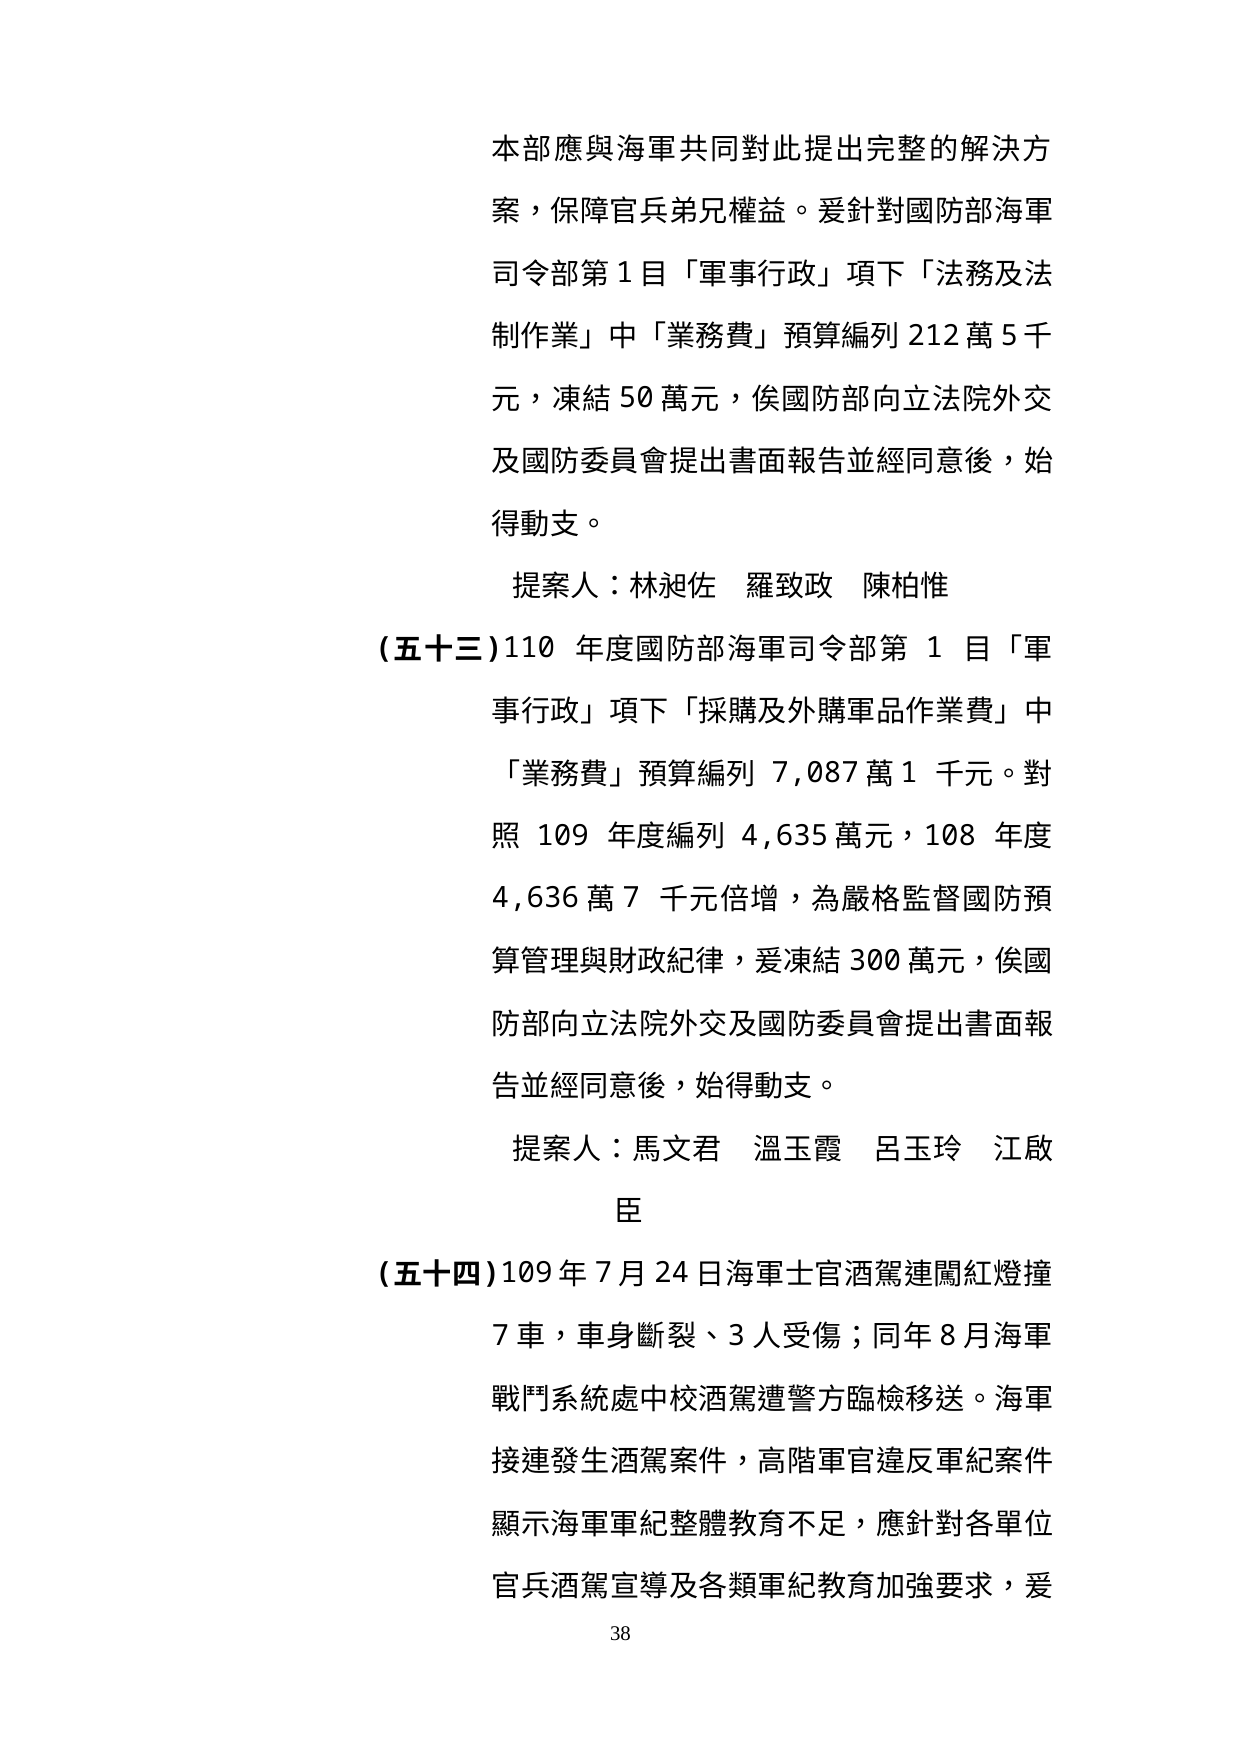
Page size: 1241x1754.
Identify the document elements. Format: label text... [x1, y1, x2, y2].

text 提案人：林昶佐 羅致政 陳柏惟 [512, 542, 1053, 605]
text (五十三)110 年度國防部海軍司令部第 1 目「軍事行政」項下「採購及外購軍品作業費」中「業務費」預算編列 7,087萬1 千元。對照 109 年度編列 4,635萬元，108 年度 4,636萬7 千元倍增，為嚴格監督國防預算管理與財政紀律，爰凍結300萬元，俟國防部向立法院外交及國防委員會提出書面報告並經同意後，始得動支。 [375, 605, 1053, 1105]
text 本部應與海軍共同對此提出完整的解決方案，保障官兵弟兄權益。爰針對國防部海軍司令部第1目「軍事行政」項下「法務及法制作業」中「業務費」預算編列212萬5千元，凍結50萬元，俟國防部向立法院外交及國防委員會提出書面報告並經同意後，始得動支。 [375, 105, 1053, 542]
text (五十四)109年7月24日海軍士官酒駕連闖紅燈撞7車，車身斷裂、3人受傷；同年8月海軍戰鬥系統處中校酒駕遭警方臨檢移送。海軍接連發生酒駕案件，高階軍官違反軍紀案件顯示海軍軍紀整體教育不足，應針對各單位官兵酒駕宣導及各類軍紀教育加強要求，爰 [375, 1230, 1053, 1605]
text 提案人：馬文君 溫玉霞 呂玉玲 江啟臣 [512, 1105, 1053, 1230]
